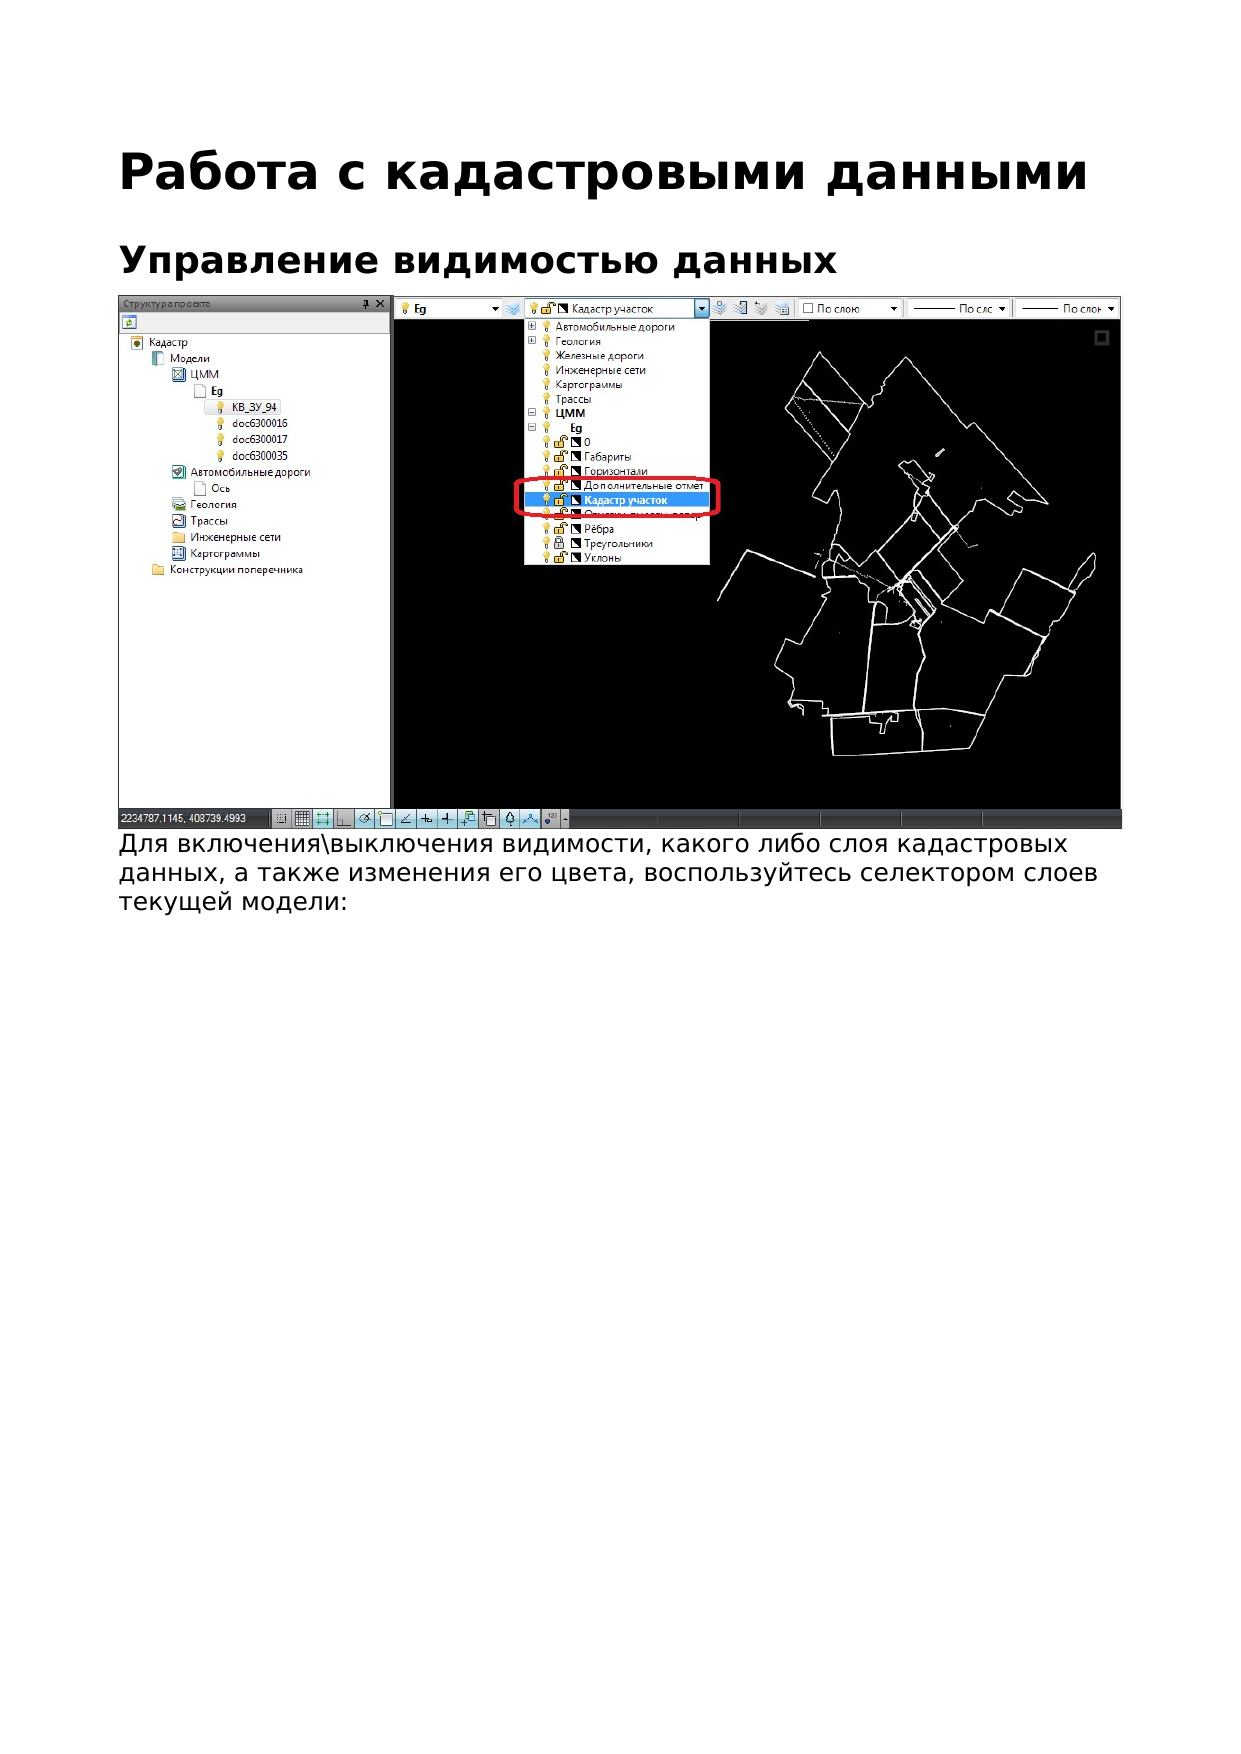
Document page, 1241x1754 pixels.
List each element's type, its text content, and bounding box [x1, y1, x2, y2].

subtitle Управление видимостью данных [118, 239, 1122, 282]
subtitle Работа с кадастровыми данными [118, 143, 1122, 201]
picture [118, 295, 1123, 829]
text Для включения\выключения видимости, какого либо слоя кадастровых данных, а также изменения его цвета, воспользуйтесь селектором слоев текущей модели: [118, 829, 1122, 916]
